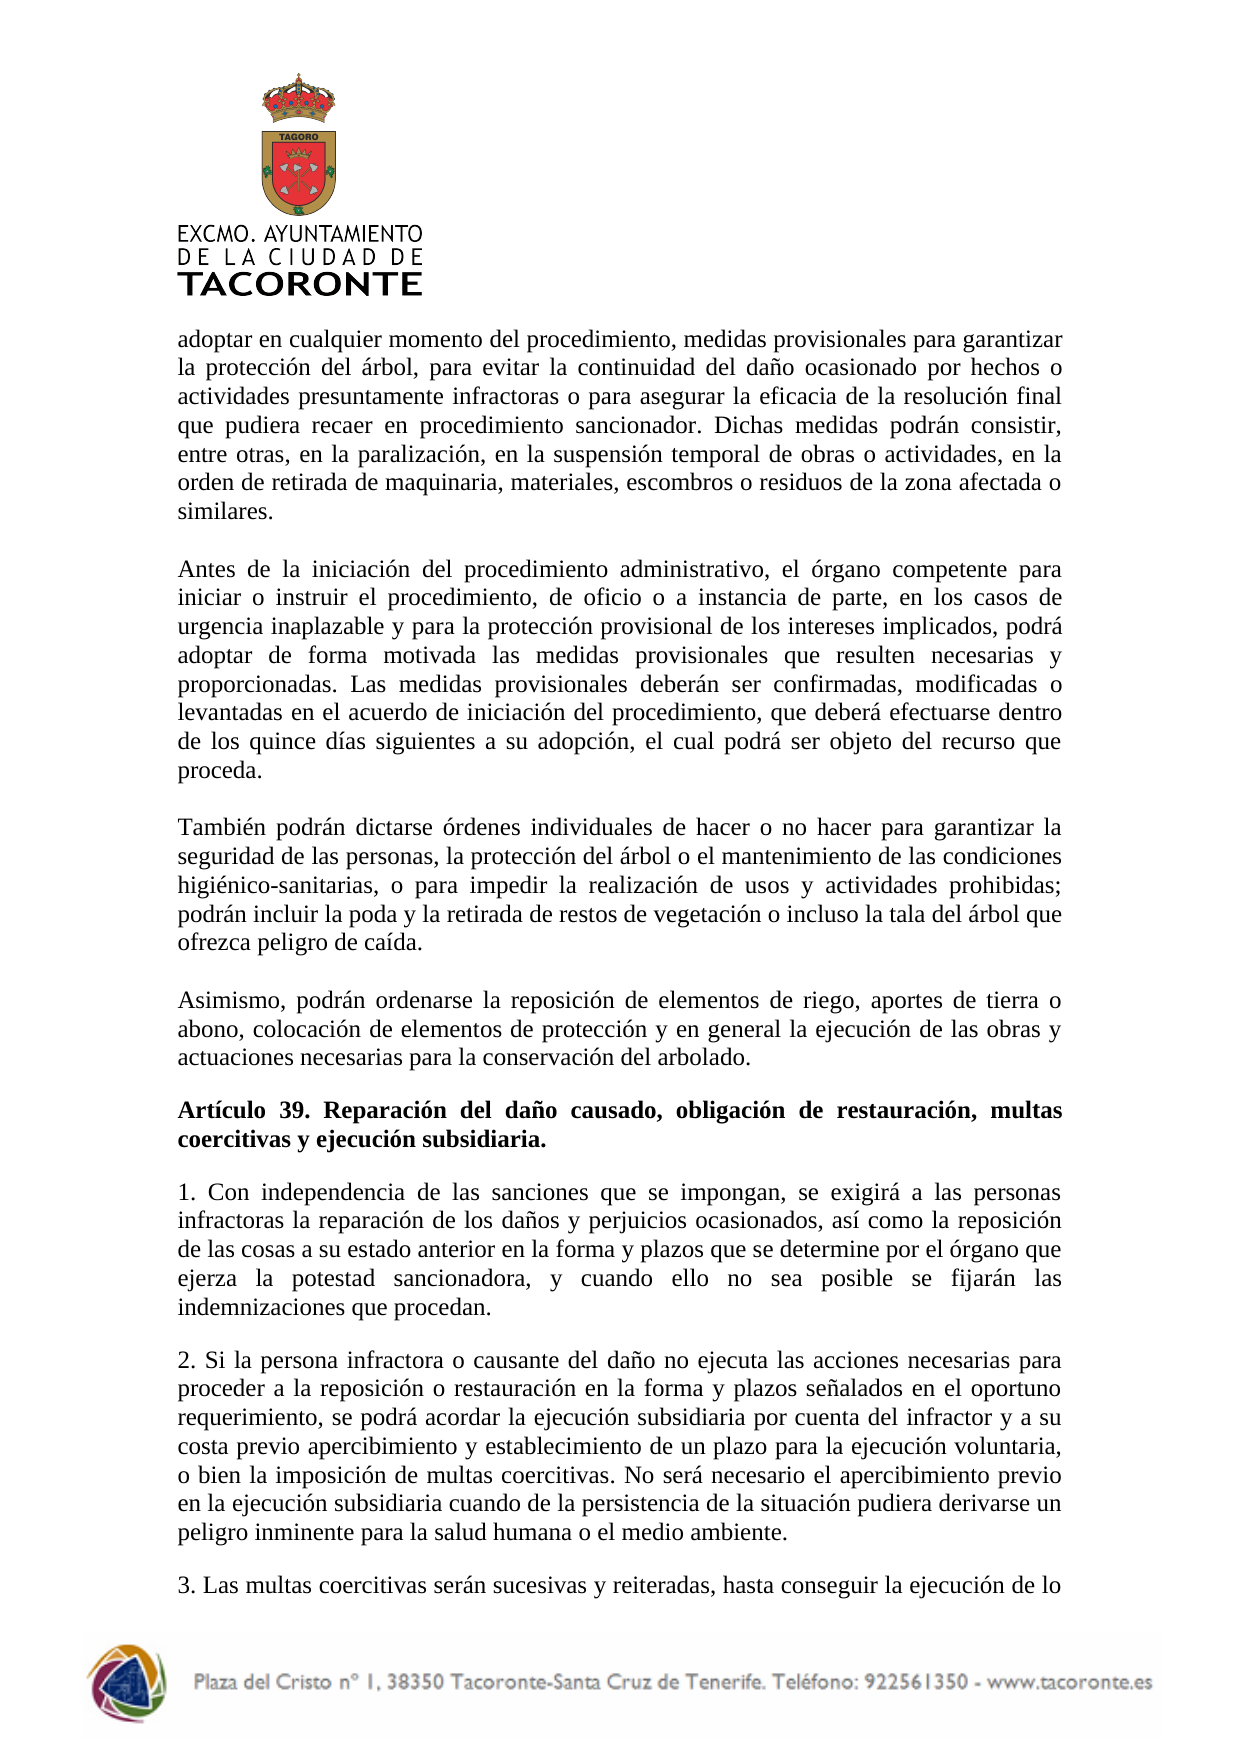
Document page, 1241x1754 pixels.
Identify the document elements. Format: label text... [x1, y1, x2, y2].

text Asimismo, podrán ordenarse la reposición de elementos de riego, aportes de tierra o abono, colocación de elementos de protección y en general la ejecución de las obras y actuaciones necesarias para la conservación del arbolado. [177, 985, 1063, 1071]
text 2. Si la persona infractora o causante del daño no ejecuta las acciones necesarias para proceder a la reposición o restauración en la forma y plazos señalados en el oportuno requerimiento, se podrá acordar la ejecución subsidiaria por cuenta del infractor y a su costa previo apercibimiento y establecimiento de un plazo para la ejecución voluntaria, o bien la imposición de multas coercitivas. No será necesario el apercibimiento previo en la ejecución subsidiaria cuando de la persistencia de la situación pudiera derivarse un peligro inminente para la salud humana o el medio ambiente. [177, 1345, 1063, 1546]
picture [80, 1631, 1163, 1738]
text Antes de la iniciación del procedimiento administrativo, el órgano competente para iniciar o instruir el procedimiento, de oficio o a instancia de parte, en los casos de urgencia inaplazable y para la protección provisional de los intereses implicados, podrá adoptar de forma motivada las medidas provisionales que resulten necesarias y proporcionadas. Las medidas provisionales deberán ser confirmadas, modificadas o levantadas en el acuerdo de iniciación del procedimiento, que deberá efectuarse dentro de los quince días siguientes a su adopción, el cual podrá ser objeto del recurso que proceda. [177, 554, 1063, 784]
picture [177, 73, 422, 296]
text Artículo 39. Reparación del daño causado, obligación de restauración, multas coercitivas y ejecución subsidiaria. [177, 1095, 1063, 1153]
text 3. Las multas coercitivas serán sucesivas y reiteradas, hasta conseguir la ejecución de lo [177, 1570, 1063, 1599]
text adoptar en cualquier momento del procedimiento, medidas provisionales para garantizar la protección del árbol, para evitar la continuidad del daño ocasionado por hechos o actividades presuntamente infractoras o para asegurar la eficacia de la resolución final que pudiera recaer en procedimiento sancionador. Dichas medidas podrán consistir, entre otras, en la paralización, en la suspensión temporal de obras o actividades, en la orden de retirada de maquinaria, materiales, escombros o residuos de la zona afectada o similares. [177, 324, 1063, 525]
text 1. Con independencia de las sanciones que se impongan, se exigirá a las personas infractoras la reparación de los daños y perjuicios ocasionados, así como la reposición de las cosas a su estado anterior en la forma y plazos que se determine por el órgano que ejerza la potestad sancionadora, y cuando ello no sea posible se fijarán las indemnizaciones que procedan. [177, 1177, 1063, 1321]
text También podrán dictarse órdenes individuales de hacer o no hacer para garantizar la seguridad de las personas, la protección del árbol o el mantenimiento de las condiciones higiénico-sanitarias, o para impedir la realización de usos y actividades prohibidas; podrán incluir la poda y la retirada de restos de vegetación o incluso la tala del árbol que ofrezca peligro de caída. [177, 812, 1063, 956]
